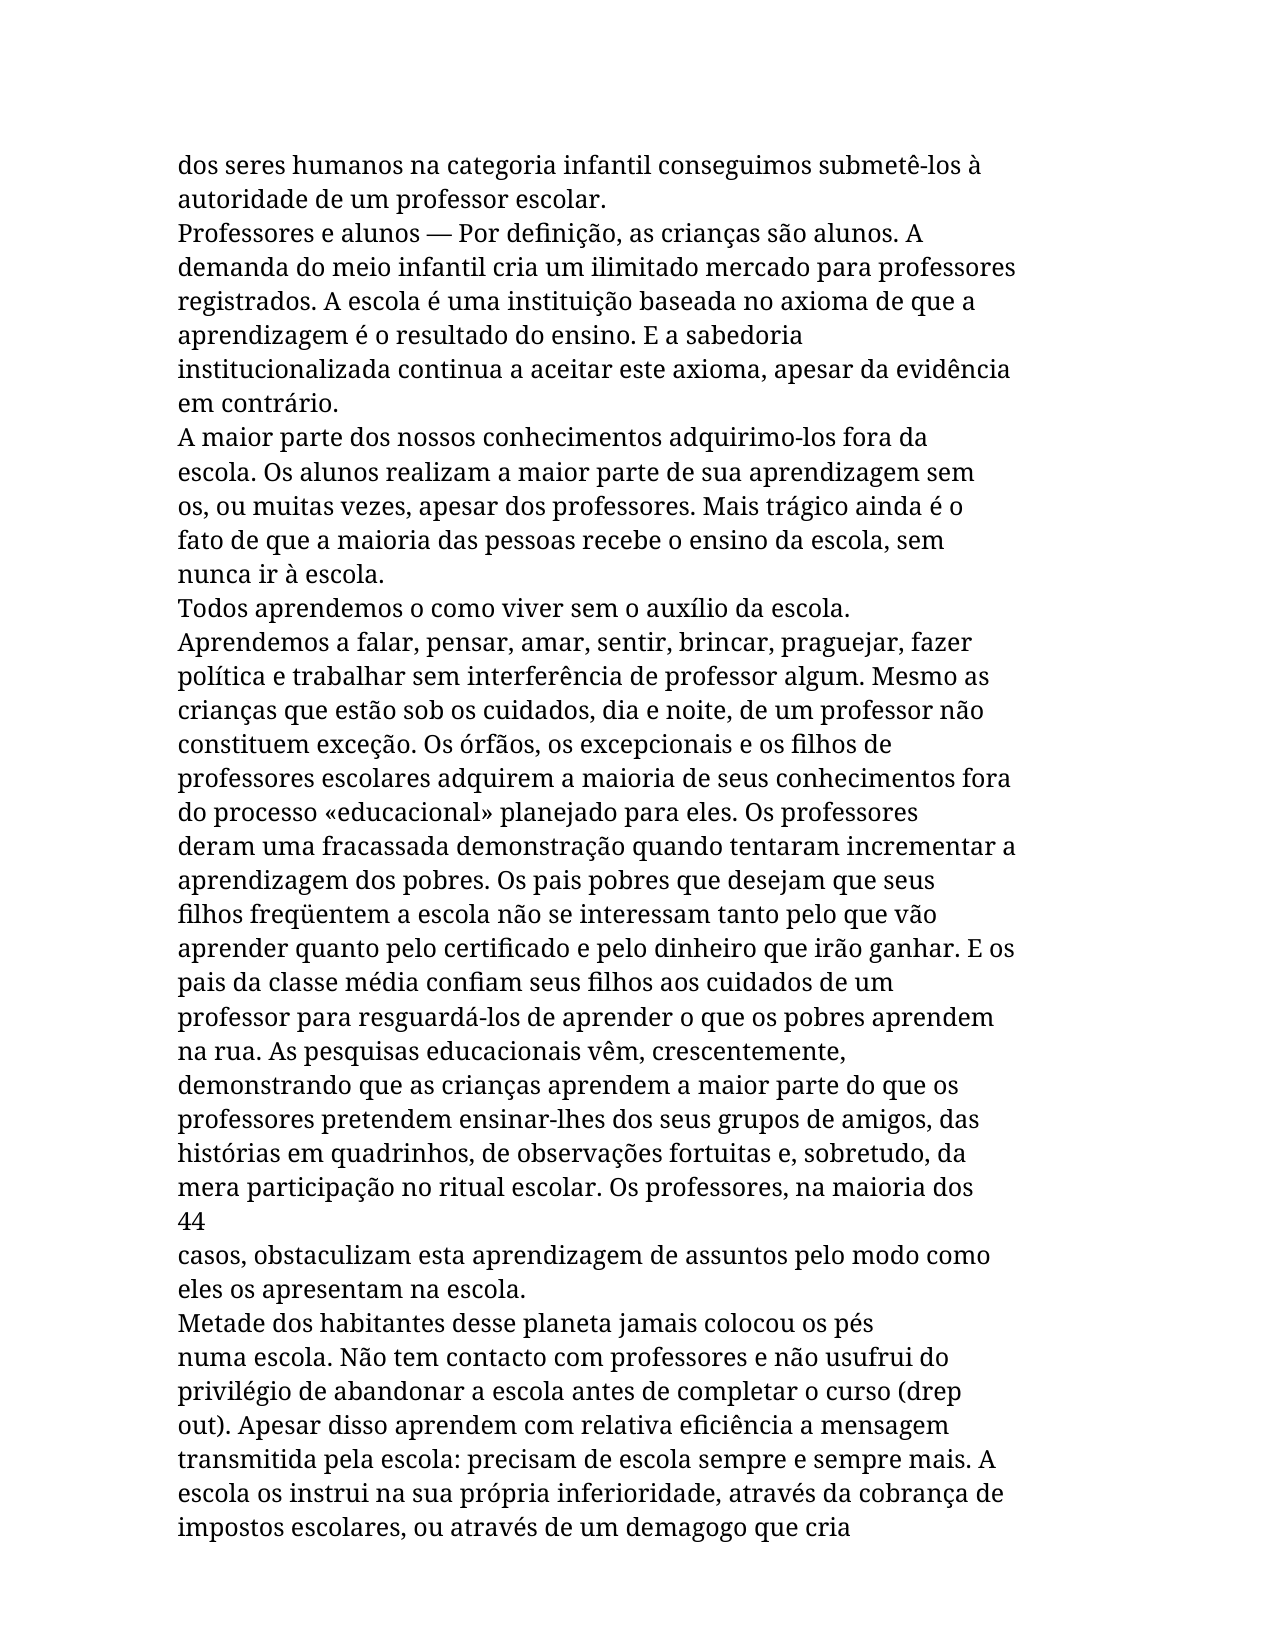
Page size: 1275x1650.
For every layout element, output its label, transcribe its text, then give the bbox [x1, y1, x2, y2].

text dos seres humanos na categoria infantil conseguimos submetê-los à [177, 148, 1098, 182]
text do processo «educacional» planejado para eles. Os professores [177, 795, 1098, 829]
text out). Apesar disso aprendem com relativa eficiência a mensagem [177, 1408, 1098, 1442]
text aprendizagem dos pobres. Os pais pobres que desejam que seus [177, 863, 1098, 897]
text professores pretendem ensinar-lhes dos seus grupos de amigos, das [177, 1101, 1098, 1135]
text Metade dos habitantes desse planeta jamais colocou os pés [177, 1306, 1098, 1340]
text transmitida pela escola: precisam de escola sempre e sempre mais. A [177, 1442, 1098, 1476]
text registrados. A escola é uma instituição baseada no axioma de que a [177, 284, 1098, 318]
text crianças que estão sob os cuidados, dia e noite, de um professor não [177, 693, 1098, 727]
text privilégio de abandonar a escola antes de completar o curso (drep [177, 1374, 1098, 1408]
text professores escolares adquirem a maioria de seus conhecimentos fora [177, 761, 1098, 795]
text Professores e alunos — Por definição, as crianças são alunos. A [177, 216, 1098, 250]
text numa escola. Não tem contacto com professores e não usufrui do [177, 1340, 1098, 1374]
text nunca ir à escola. [177, 556, 1098, 590]
text casos, obstaculizam esta aprendizagem de assuntos pelo modo como [177, 1238, 1098, 1272]
text Aprendemos a falar, pensar, amar, sentir, brincar, praguejar, fazer [177, 624, 1098, 658]
text aprender quanto pelo certificado e pelo dinheiro que irão ganhar. E os [177, 931, 1098, 965]
text na rua. As pesquisas educacionais vêm, crescentemente, [177, 1033, 1098, 1067]
text deram uma fracassada demonstração quando tentaram incrementar a [177, 829, 1098, 863]
text impostos escolares, ou através de um demagogo que cria [177, 1510, 1098, 1544]
text demonstrando que as crianças aprendem a maior parte do que os [177, 1067, 1098, 1101]
text filhos freqüentem a escola não se interessam tanto pelo que vão [177, 897, 1098, 931]
text institucionalizada continua a aceitar este axioma, apesar da evidência [177, 352, 1098, 386]
text Todos aprendemos o como viver sem o auxílio da escola. [177, 590, 1098, 624]
text autoridade de um professor escolar. [177, 182, 1098, 216]
text 44 [177, 1203, 1098, 1238]
text fato de que a maioria das pessoas recebe o ensino da escola, sem [177, 522, 1098, 556]
text eles os apresentam na escola. [177, 1272, 1098, 1306]
text em contrário. [177, 386, 1098, 420]
text demanda do meio infantil cria um ilimitado mercado para professores [177, 250, 1098, 284]
text escola. Os alunos realizam a maior parte de sua aprendizagem sem [177, 454, 1098, 488]
text aprendizagem é o resultado do ensino. E a sabedoria [177, 318, 1098, 352]
text mera participação no ritual escolar. Os professores, na maioria dos [177, 1169, 1098, 1203]
text professor para resguardá-los de aprender o que os pobres aprendem [177, 999, 1098, 1033]
text histórias em quadrinhos, de observações fortuitas e, sobretudo, da [177, 1135, 1098, 1169]
text os, ou muitas vezes, apesar dos professores. Mais trágico ainda é o [177, 488, 1098, 522]
text constituem exceção. Os órfãos, os excepcionais e os filhos de [177, 727, 1098, 761]
text política e trabalhar sem interferência de professor algum. Mesmo as [177, 658, 1098, 693]
text pais da classe média confiam seus filhos aos cuidados de um [177, 965, 1098, 999]
text escola os instrui na sua própria inferioridade, através da cobrança de [177, 1476, 1098, 1510]
text A maior parte dos nossos conhecimentos adquirimo-los fora da [177, 420, 1098, 454]
